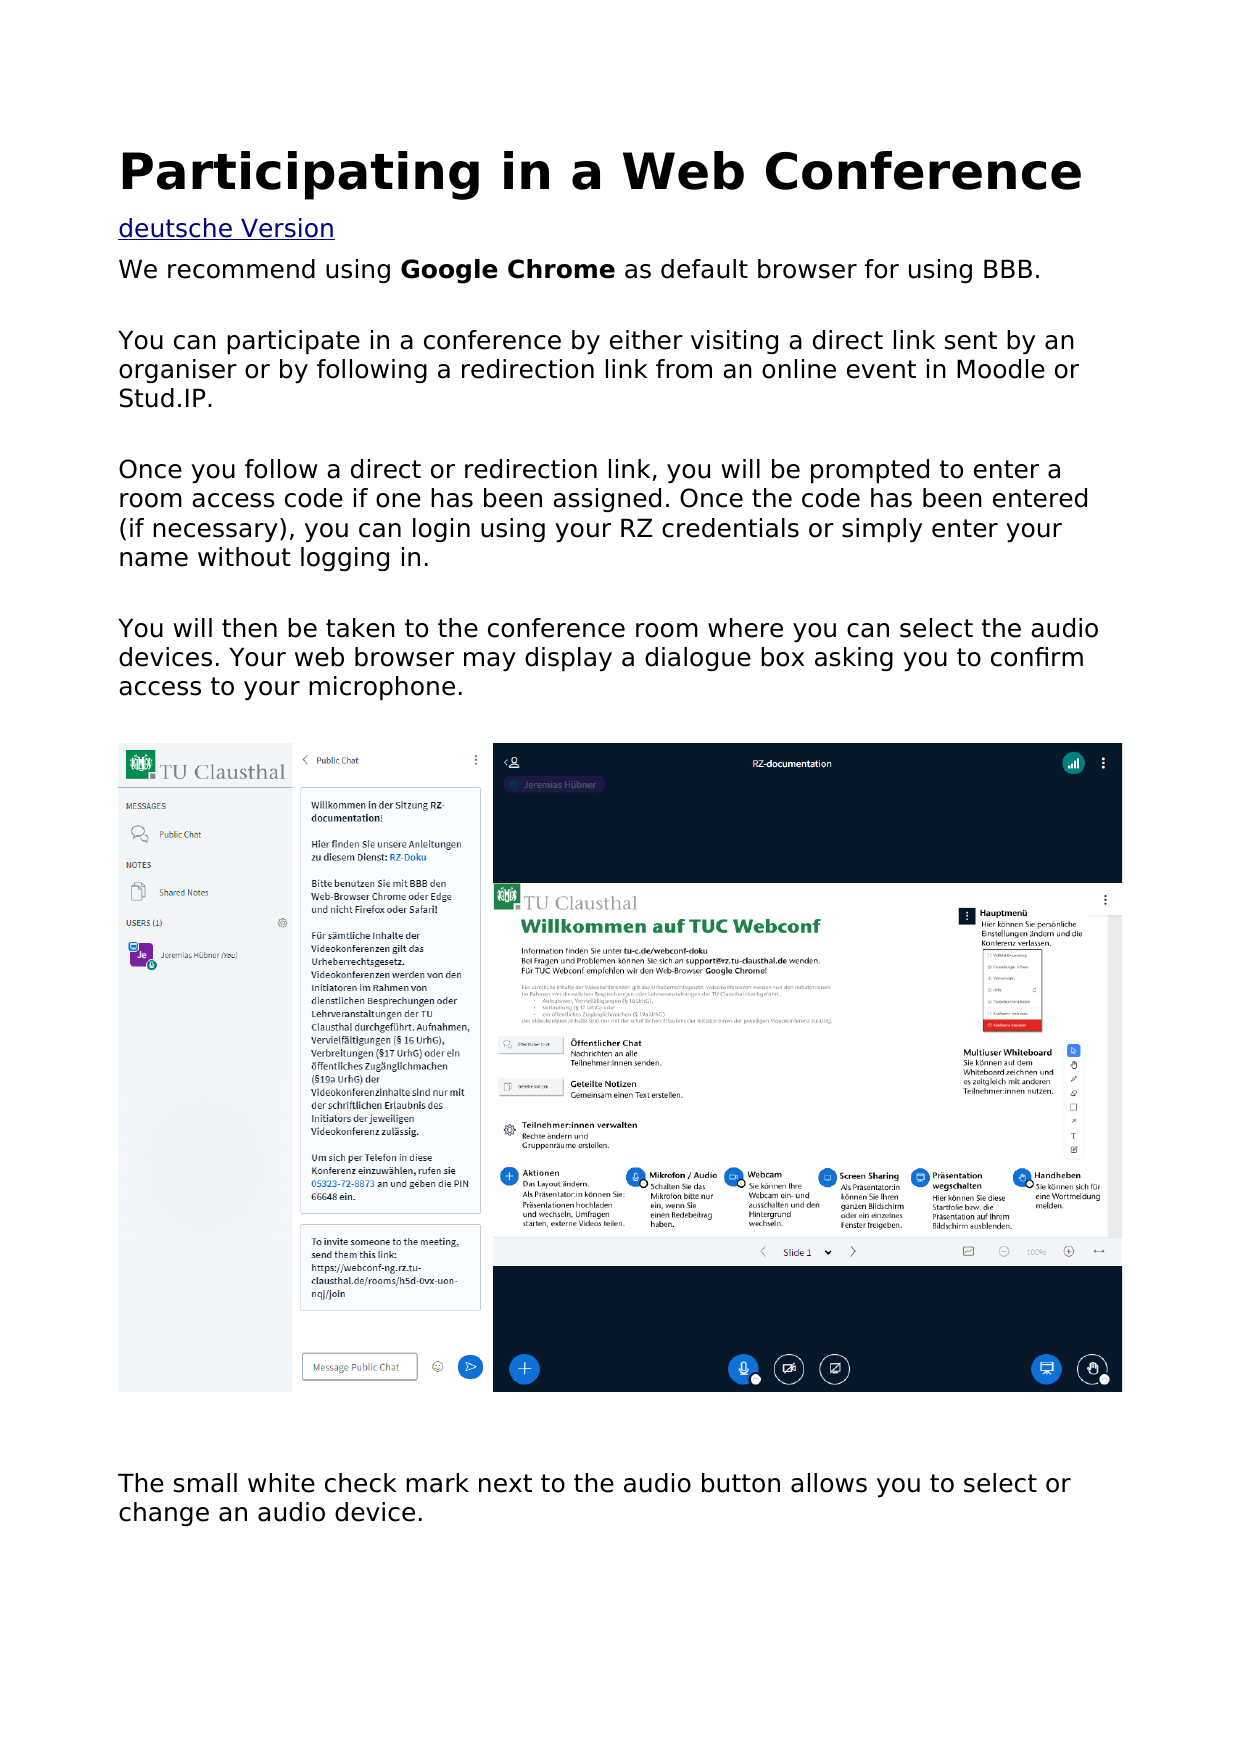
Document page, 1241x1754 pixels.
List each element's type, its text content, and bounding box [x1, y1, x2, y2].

text deutsche Version [118, 214, 1122, 243]
text You can participate in a conference by either visiting a direct link sent by an organiser or by following a redirection link from an online event in Moodle or Stud.IP. [118, 326, 1122, 443]
text Once you follow a direct or redirection link, you will be prompted to enter a room access code if one has been assigned. Once the code has been entered (if necessary), you can login using your RZ credentials or simply enter your name without logging in. [118, 456, 1122, 601]
subtitle Participating in a Web Conference [118, 143, 1122, 201]
text We recommend using Google Chrome as default browser for using BBB. [118, 256, 1122, 314]
text The small white check mark next to the audio button allows you to select or change an audio device. [118, 1469, 1122, 1556]
picture [118, 743, 1123, 1392]
text You will then be taken to the conference room where you can select the audio devices. Your web browser may display a dialogue box asking you to confirm access to your microphone. [118, 614, 1122, 731]
